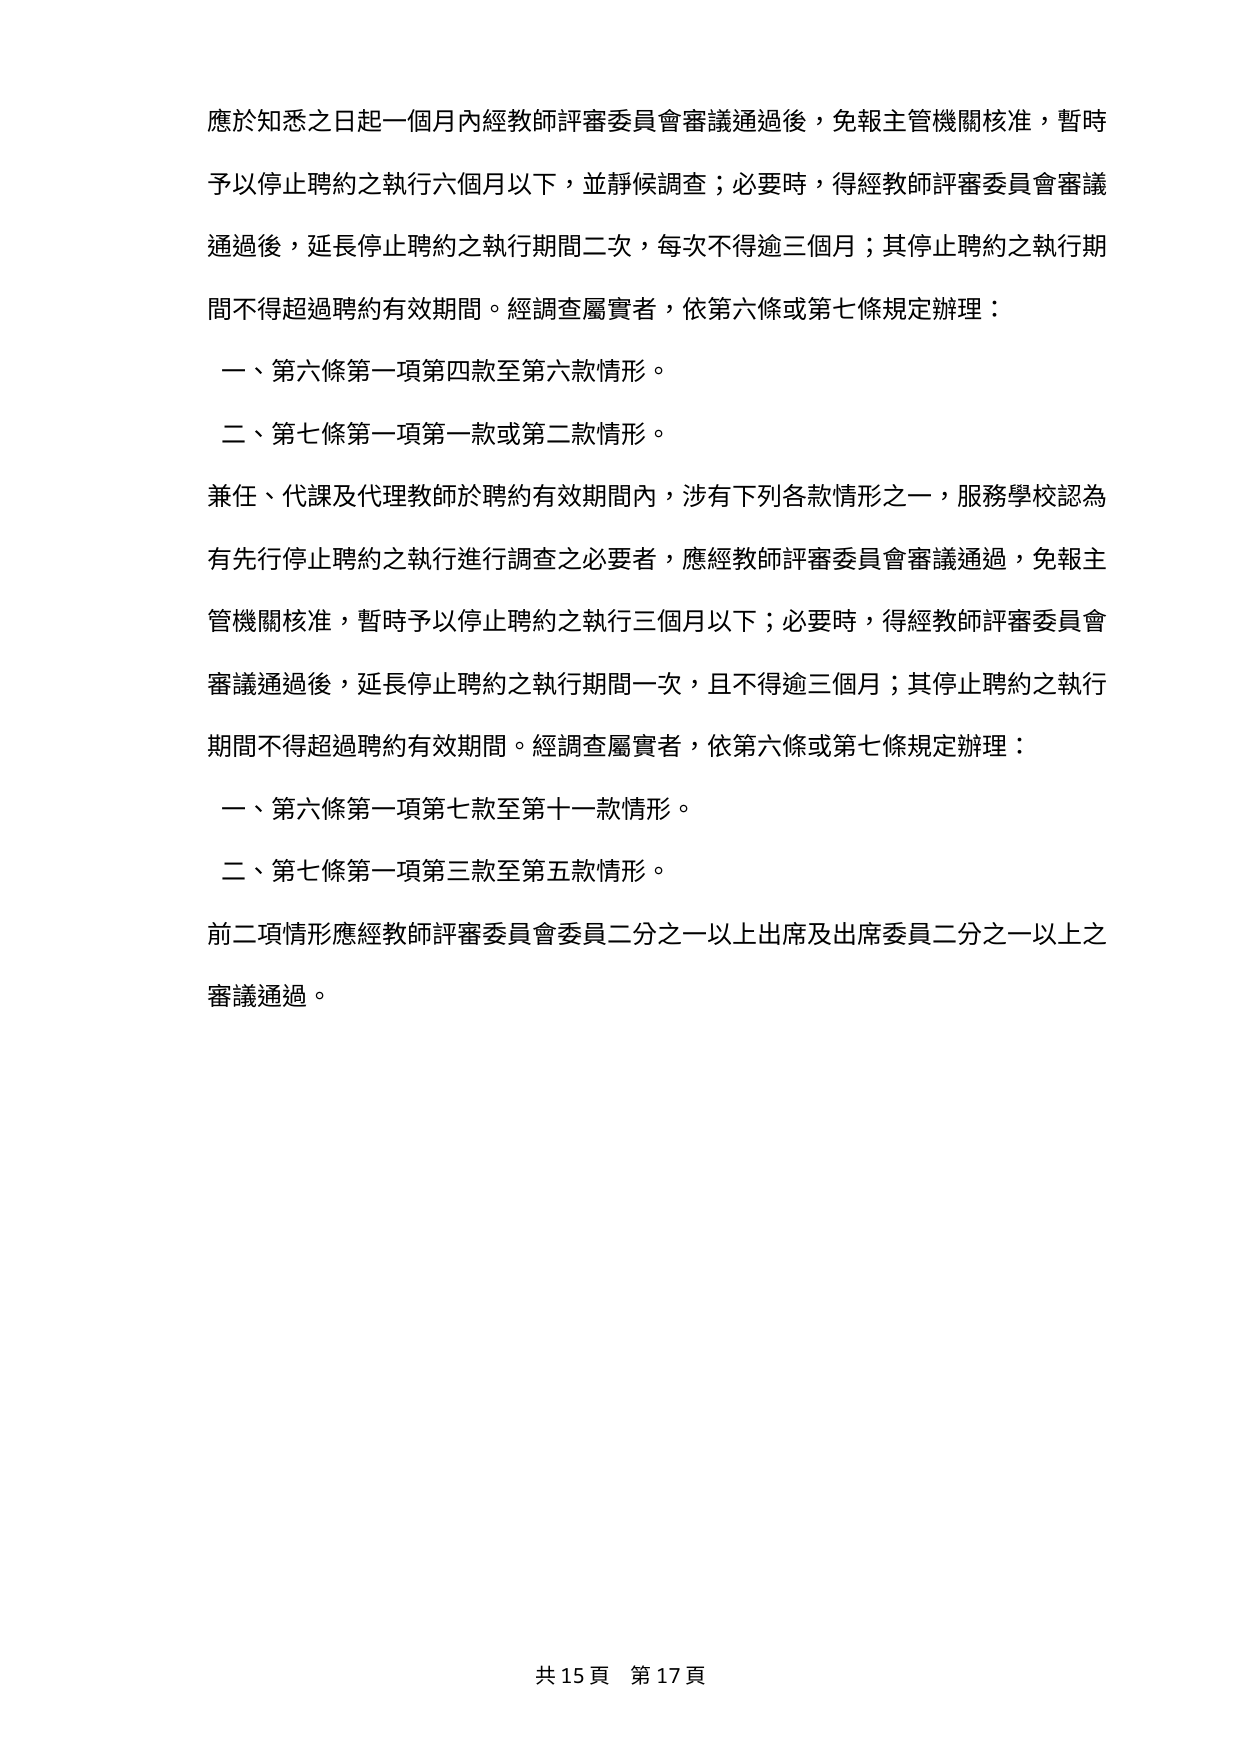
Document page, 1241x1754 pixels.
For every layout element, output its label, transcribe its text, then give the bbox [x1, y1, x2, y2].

text 二、第七條第一項第一款或第二款情形。 [207, 391, 1122, 453]
text 前二項情形應經教師評審委員會委員二分之一以上出席及出席委員二分之一以上之審議通過。 [207, 891, 1122, 1016]
text 兼任、代課及代理教師於聘約有效期間內，涉有下列各款情形之一，服務學校認為有先行停止聘約之執行進行調查之必要者，應經教師評審委員會審議通過，免報主管機關核准，暫時予以停止聘約之執行三個月以下；必要時，得經教師評審委員會審議通過後，延長停止聘約之執行期間一次，且不得逾三個月；其停止聘約之執行期間不得超過聘約有效期間。經調查屬實者，依第六條或第七條規定辦理： [207, 453, 1122, 766]
text 二、第七條第一項第三款至第五款情形。 [207, 828, 1122, 891]
text 應於知悉之日起一個月內經教師評審委員會審議通過後，免報主管機關核准，暫時予以停止聘約之執行六個月以下，並靜候調查；必要時，得經教師評審委員會審議通過後，延長停止聘約之執行期間二次，每次不得逾三個月；其停止聘約之執行期間不得超過聘約有效期間。經調查屬實者，依第六條或第七條規定辦理： [118, 78, 1122, 328]
text 一、第六條第一項第七款至第十一款情形。 [207, 766, 1122, 828]
text 一、第六條第一項第四款至第六款情形。 [207, 328, 1122, 391]
